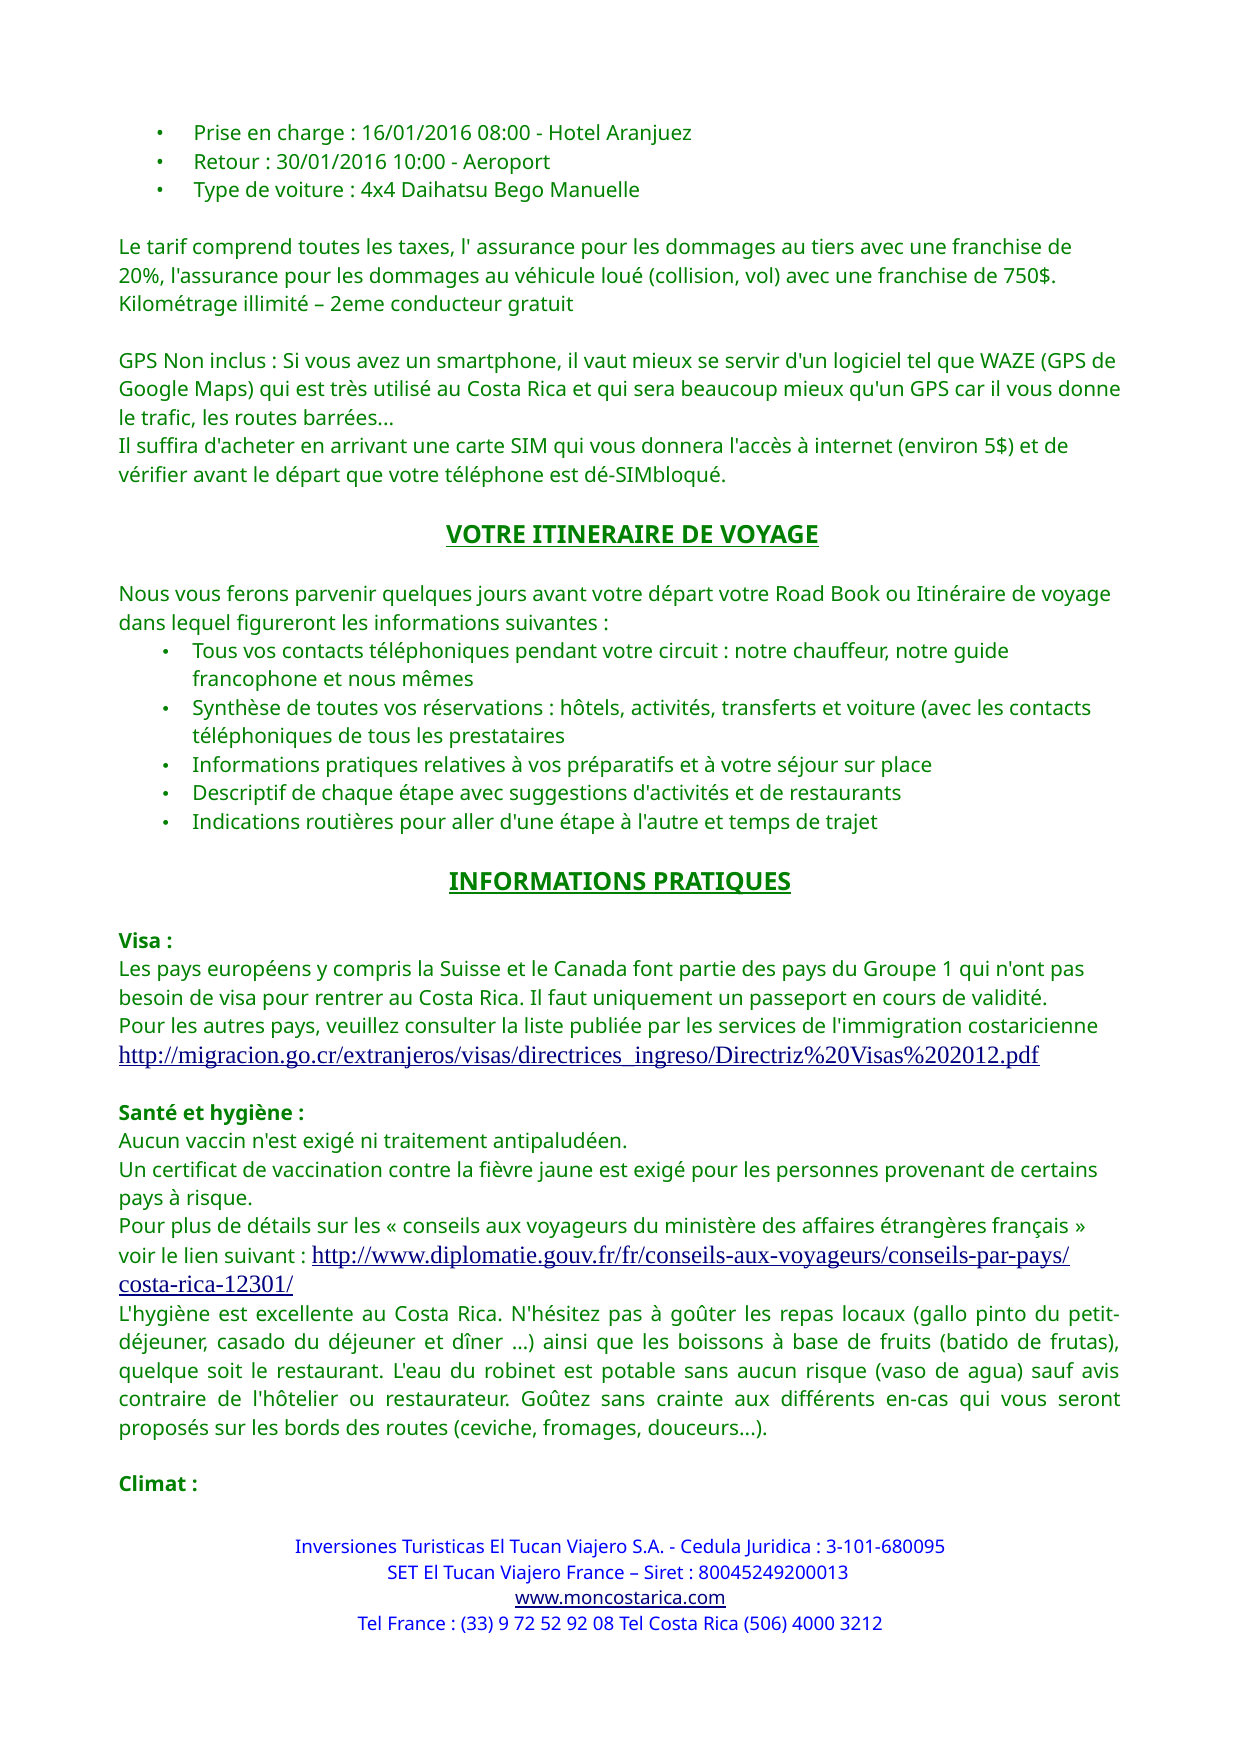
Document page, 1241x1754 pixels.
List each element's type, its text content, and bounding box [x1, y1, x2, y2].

text Nous vous ferons parvenir quelques jours avant votre départ votre Road Book ou Itinéraire de voyage dans lequel figureront les informations suivantes : [118, 579, 1146, 636]
list Indications routières pour aller d'une étape à l'autre et temps de trajet [162, 807, 1122, 835]
text Un certificat de vaccination contre la fièvre jaune est exigé pour les personnes provenant de certains pays à risque. [118, 1155, 1122, 1212]
text Les pays européens y compris la Suisse et le Canada font partie des pays du Groupe 1 qui n'ont pas besoin de visa pour rentrer au Costa Rica. Il faut uniquement un passeport en cours de validité. [118, 954, 1122, 1011]
text Climat : [118, 1441, 1122, 1498]
text Le tarif comprend toutes les taxes, l' assurance pour les dommages au tiers avec une franchise de 20%, l'assurance pour les dommages au véhicule loué (collision, vol) avec une franchise de 750$. [118, 232, 1122, 289]
text L'hygiène est excellente au Costa Rica. N'hésitez pas à goûter les repas locaux (gallo pinto du petit-déjeuner, casado du déjeuner et dîner …) ainsi que les boissons à base de fruits (batido de frutas), quelque soit le restaurant. L'eau du robinet est potable sans aucun risque (vaso de agua) sauf avis contraire de l'hôtelier ou restaurateur. Goûtez sans crainte aux différents en-cas qui vous seront proposés sur les bords des routes (ceviche, fromages, douceurs...). [118, 1299, 1122, 1441]
text Visa : [118, 926, 1122, 954]
text Santé et hygiène : Aucun vaccin n'est exigé ni traitement antipaludéen. [118, 1098, 1122, 1155]
list Prise en charge : 16/01/2016 08:00 - Hotel Aranjuez [156, 118, 1122, 147]
list Synthèse de toutes vos réservations : hôtels, activités, transferts et voiture (avec les contacts téléphoniques de tous les prestataires [162, 693, 1122, 750]
text GPS Non inclus : Si vous avez un smartphone, il vaut mieux se servir d'un logiciel tel que WAZE (GPS de Google Maps) qui est très utilisé au Costa Rica et qui sera beaucoup mieux qu'un GPS car il vous donne le trafic, les routes barrées... Il suffira d'acheter en arrivant une carte SIM qui vous donnera l'accès à internet (environ 5$) et de vérifier avant le départ que votre téléphone est dé-SIMbloqué. [118, 346, 1122, 488]
list Informations pratiques relatives à vos préparatifs et à votre séjour sur place [162, 750, 1122, 778]
list Tous vos contacts téléphoniques pendant votre circuit : notre chauffeur, notre guide francophone et nous mêmes [162, 636, 1122, 693]
list Retour : 30/01/2016 10:00 - Aeroport [156, 147, 1122, 175]
list Type de voiture : 4x4 Daihatsu Bego Manuelle [156, 175, 1122, 204]
text Kilométrage illimité – 2eme conducteur gratuit [118, 289, 1122, 318]
list Descriptif de chaque étape avec suggestions d'activités et de restaurants [162, 778, 1122, 807]
text VOTRE ITINERAIRE DE VOYAGE [118, 517, 1146, 551]
text http://migracion.go.cr/extranjeros/visas/directrices_ingreso/Directriz%20Visas%202012.pdf [118, 1040, 1122, 1069]
text Pour plus de détails sur les « conseils aux voyageurs du ministère des affaires étrangères français » voir le lien suivant : http://www.diplomatie.gouv.fr/fr/conseils-aux-voyageurs/conseils-par-pays/costa-rica-12301/ [118, 1212, 1122, 1299]
text INFORMATIONS PRATIQUES [118, 864, 1122, 898]
text Pour les autres pays, veuillez consulter la liste publiée par les services de l'immigration costaricienne [118, 1011, 1122, 1040]
